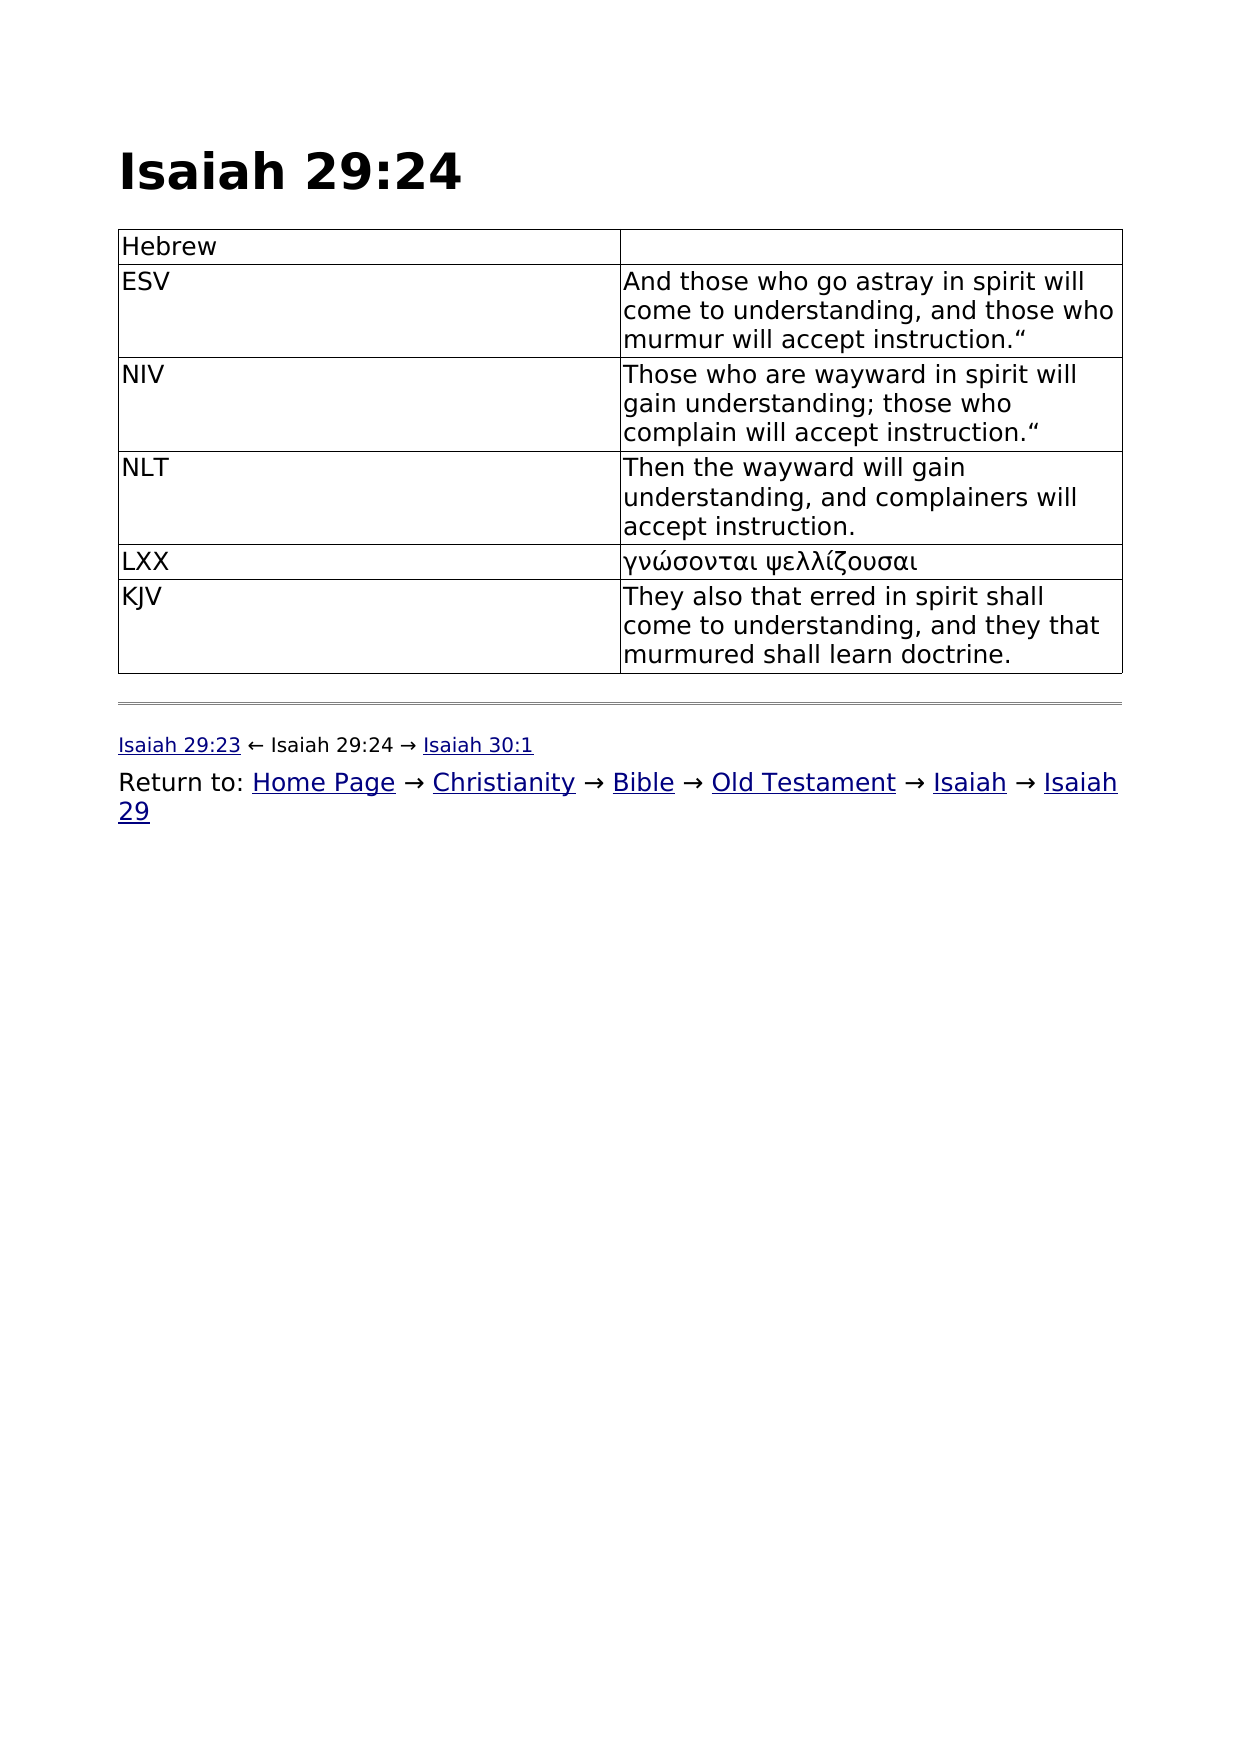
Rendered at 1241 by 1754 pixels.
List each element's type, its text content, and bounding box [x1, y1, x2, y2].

table_header Hebrew [119, 230, 620, 264]
text Return to: Home Page → Christianity → Bible → Old Testament → Isaiah → Isaiah 29 [118, 768, 1122, 826]
table_header [621, 230, 1122, 264]
table_cell γνώσονται ψελλίζουσαι [621, 545, 1122, 579]
subtitle Isaiah 29:24 [118, 143, 1122, 201]
table_cell LXX [119, 545, 620, 579]
table_cell Then the wayward will gain understanding, and complainers will accept instruction. [621, 452, 1122, 544]
table_cell And those who go astray in spirit will come to understanding, and those who murmur will accept instruction.“ [621, 265, 1122, 357]
table_cell NLT [119, 452, 620, 544]
table_cell ESV [119, 265, 620, 357]
table_cell They also that erred in spirit shall come to understanding, and they that murmured shall learn doctrine. [621, 580, 1122, 673]
text Isaiah 29:23 ← Isaiah 29:24 → Isaiah 30:1 [118, 734, 1122, 768]
table_cell Those who are wayward in spirit will gain understanding; those who complain will accept instruction.“ [621, 358, 1122, 451]
table_cell NIV [119, 358, 620, 451]
table_cell KJV [119, 580, 620, 673]
